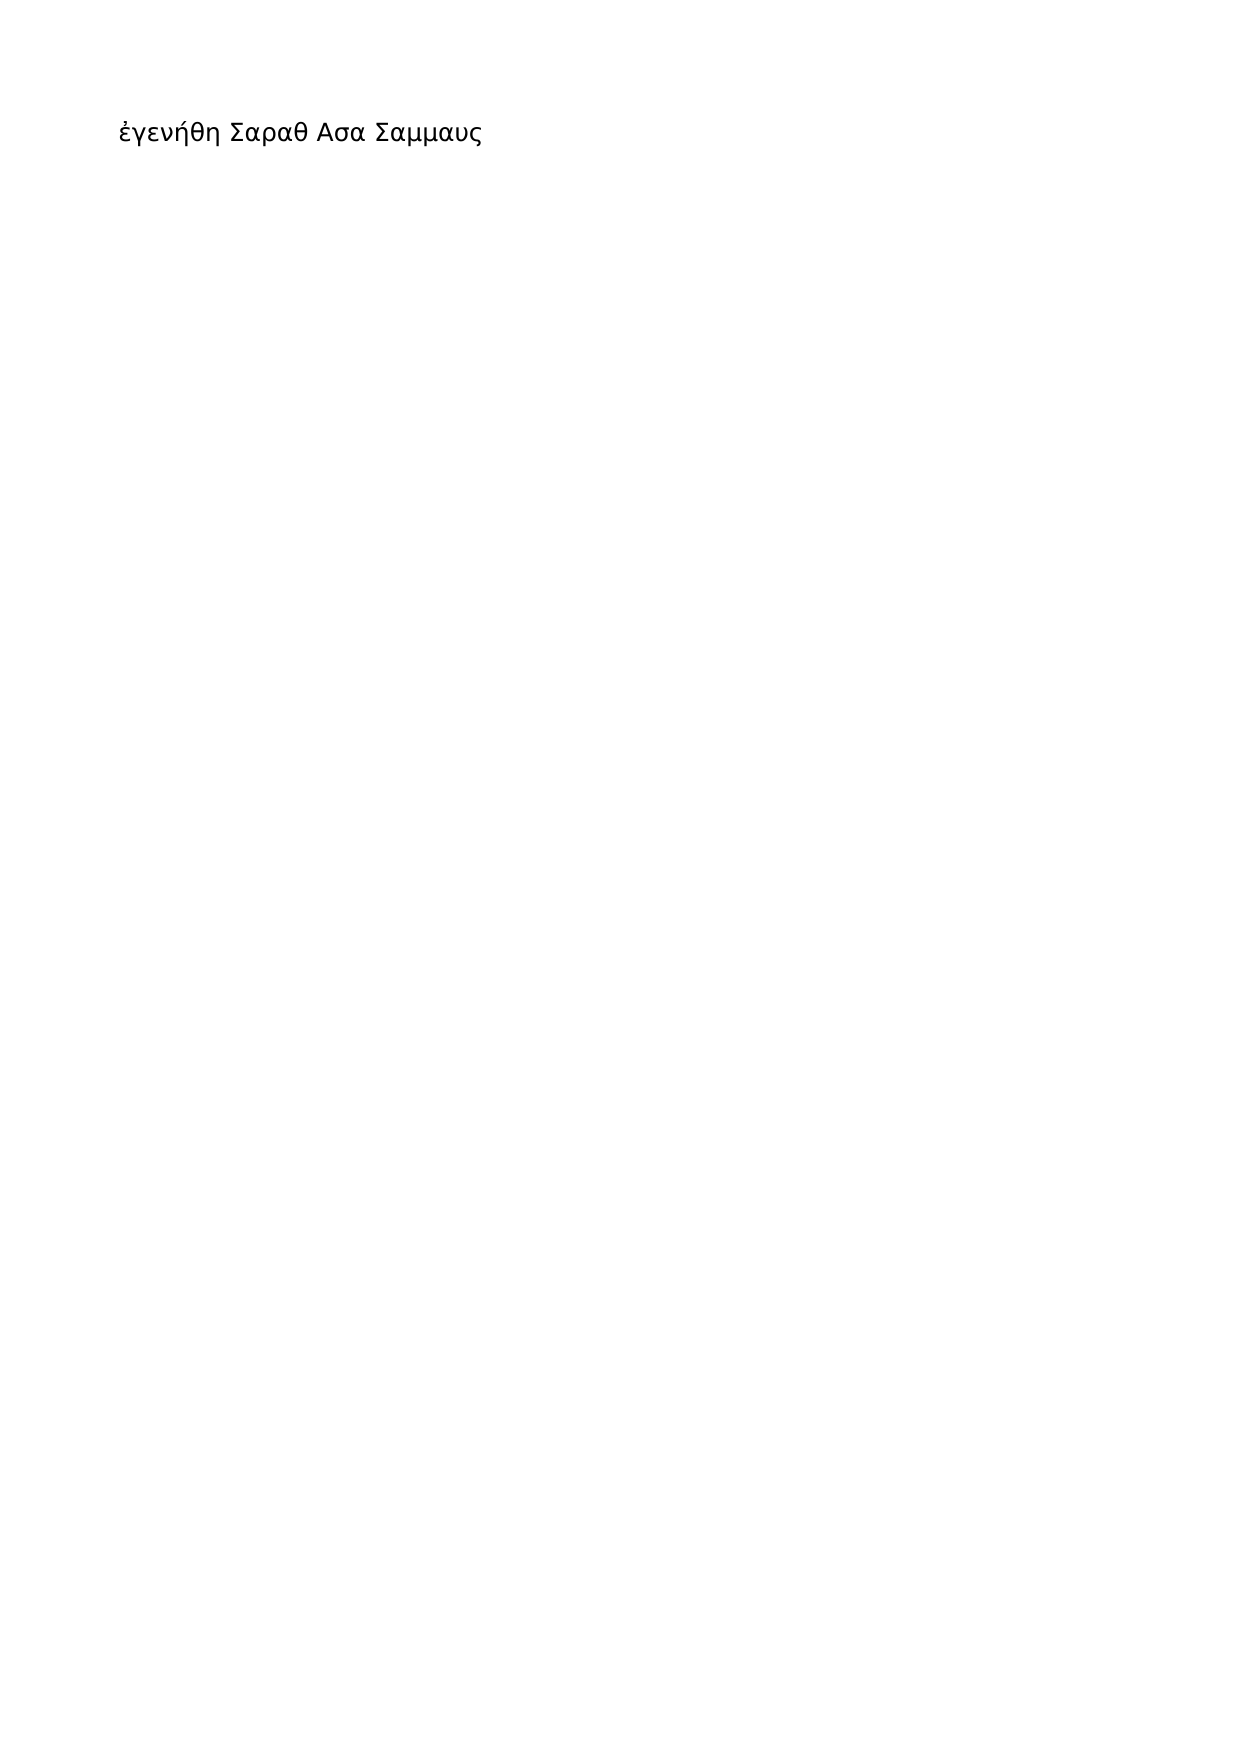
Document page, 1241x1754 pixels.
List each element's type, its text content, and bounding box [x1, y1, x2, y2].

text ἐγενήθη Σαραθ Ασα Σαμμαυς [118, 118, 1122, 147]
